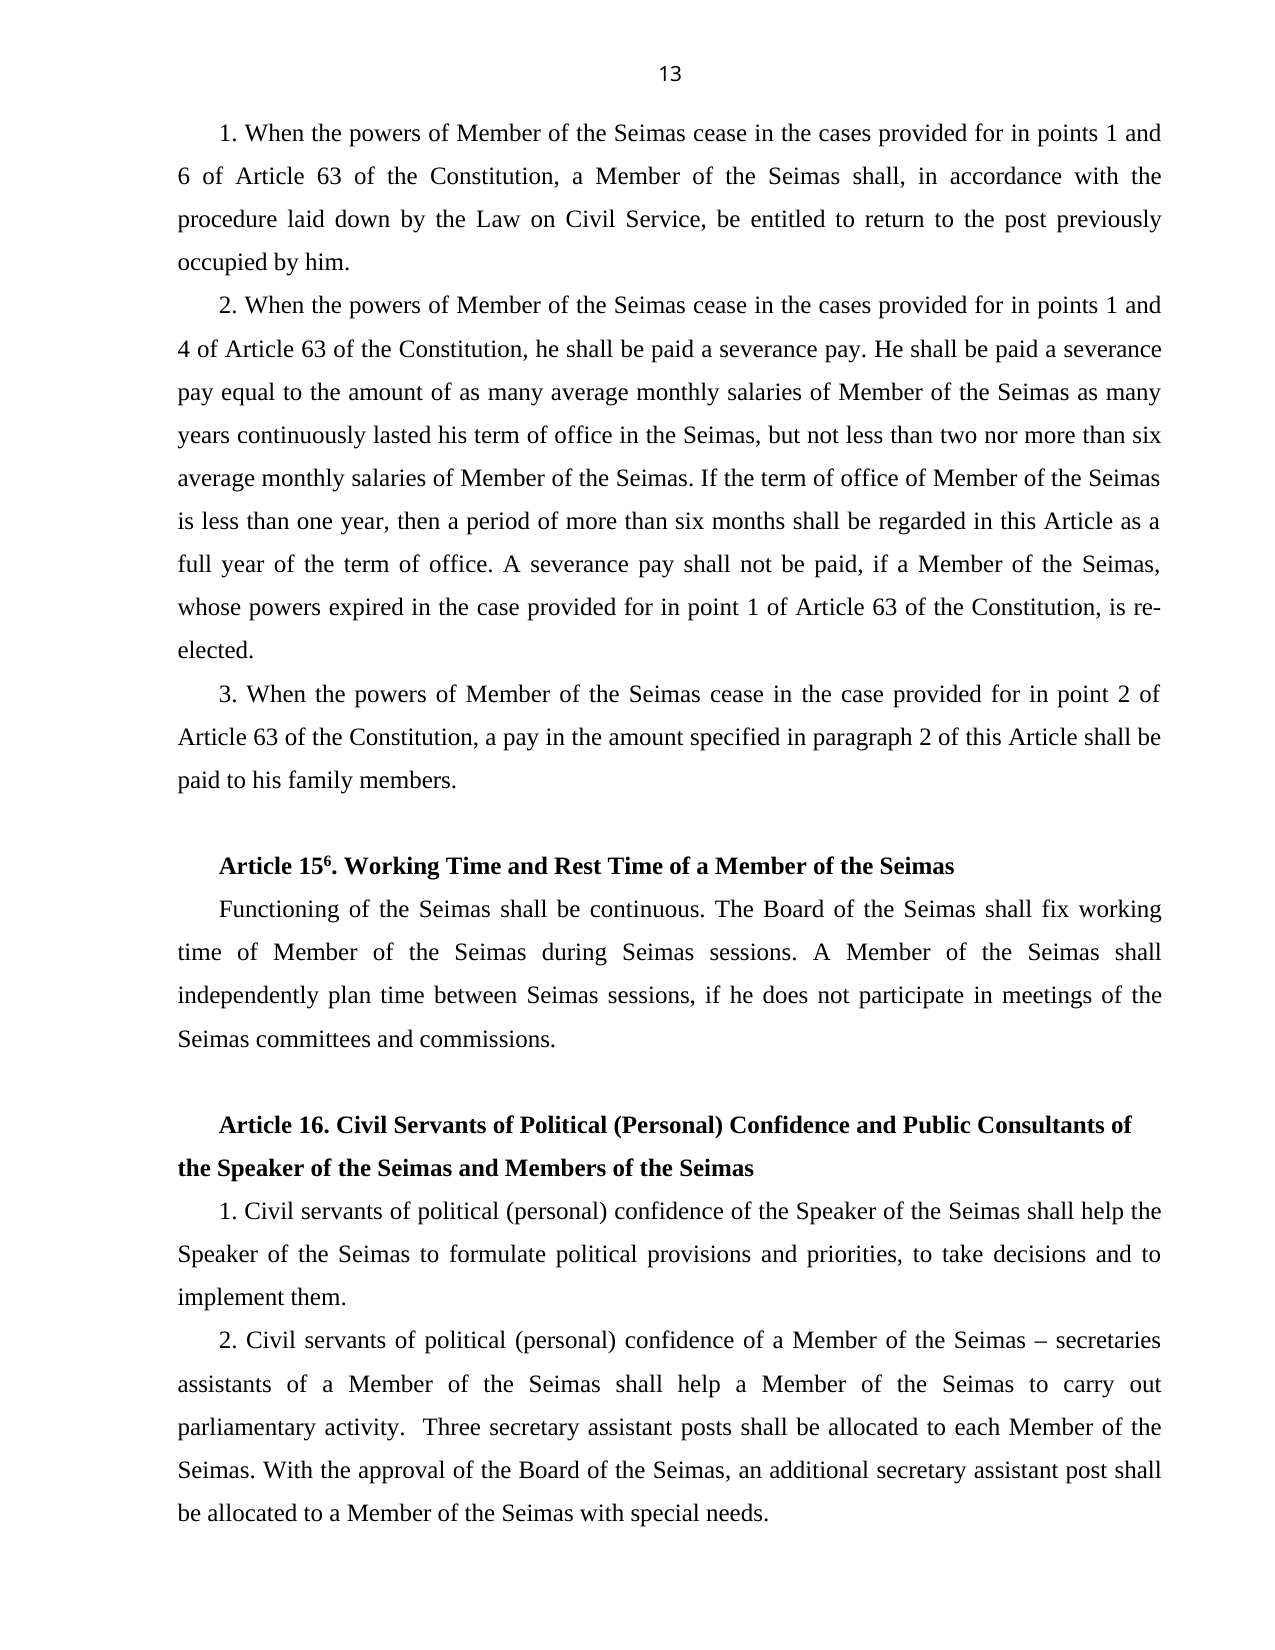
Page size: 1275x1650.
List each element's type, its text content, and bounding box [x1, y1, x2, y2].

text 3. When the powers of Member of the Seimas cease in the case provided for in point 2 of Article 63 of the Constitution, a pay in the amount specified in paragraph 2 of this Article shall be paid to his family members. [177, 679, 1163, 794]
text Article 156. Working Time and Rest Time of a Member of the Seimas [177, 851, 1163, 880]
text 1. Civil servants of political (personal) confidence of the Speaker of the Seimas shall help the Speaker of the Seimas to formulate political provisions and priorities, to take decisions and to implement them. [177, 1196, 1163, 1311]
text Article 16. Civil Servants of Political (Personal) Confidence and Public Consultants of the Speaker of the Seimas and Members of the Seimas [177, 1110, 1163, 1182]
text 2. When the powers of Member of the Seimas cease in the cases provided for in points 1 and 4 of Article 63 of the Constitution, he shall be paid a severance pay. He shall be paid a severance pay equal to the amount of as many average monthly salaries of Member of the Seimas as many years continuously lasted his term of office in the Seimas, but not less than two nor more than six average monthly salaries of Member of the Seimas. If the term of office of Member of the Seimas is less than one year, then a period of more than six months shall be regarded in this Article as a full year of the term of office. A severance pay shall not be paid, if a Member of the Seimas, whose powers expired in the case provided for in point 1 of Article 63 of the Constitution, is re-elected. [177, 291, 1163, 664]
text 2. Civil servants of political (personal) confidence of a Member of the Seimas – secretaries assistants of a Member of the Seimas shall help a Member of the Seimas to carry out parliamentary activity. Three secretary assistant posts shall be allocated to each Member of the Seimas. With the approval of the Board of the Seimas, an additional secretary assistant post shall be allocated to a Member of the Seimas with special needs. [177, 1326, 1163, 1527]
text Functioning of the Seimas shall be continuous. The Board of the Seimas shall fix working time of Member of the Seimas during Seimas sessions. A Member of the Seimas shall independently plan time between Seimas sessions, if he does not participate in meetings of the Seimas committees and commissions. [177, 894, 1163, 1052]
text 1. When the powers of Member of the Seimas cease in the cases provided for in points 1 and 6 of Article 63 of the Constitution, a Member of the Seimas shall, in accordance with the procedure laid down by the Law on Civil Service, be entitled to return to the post previously occupied by him. [177, 118, 1163, 276]
